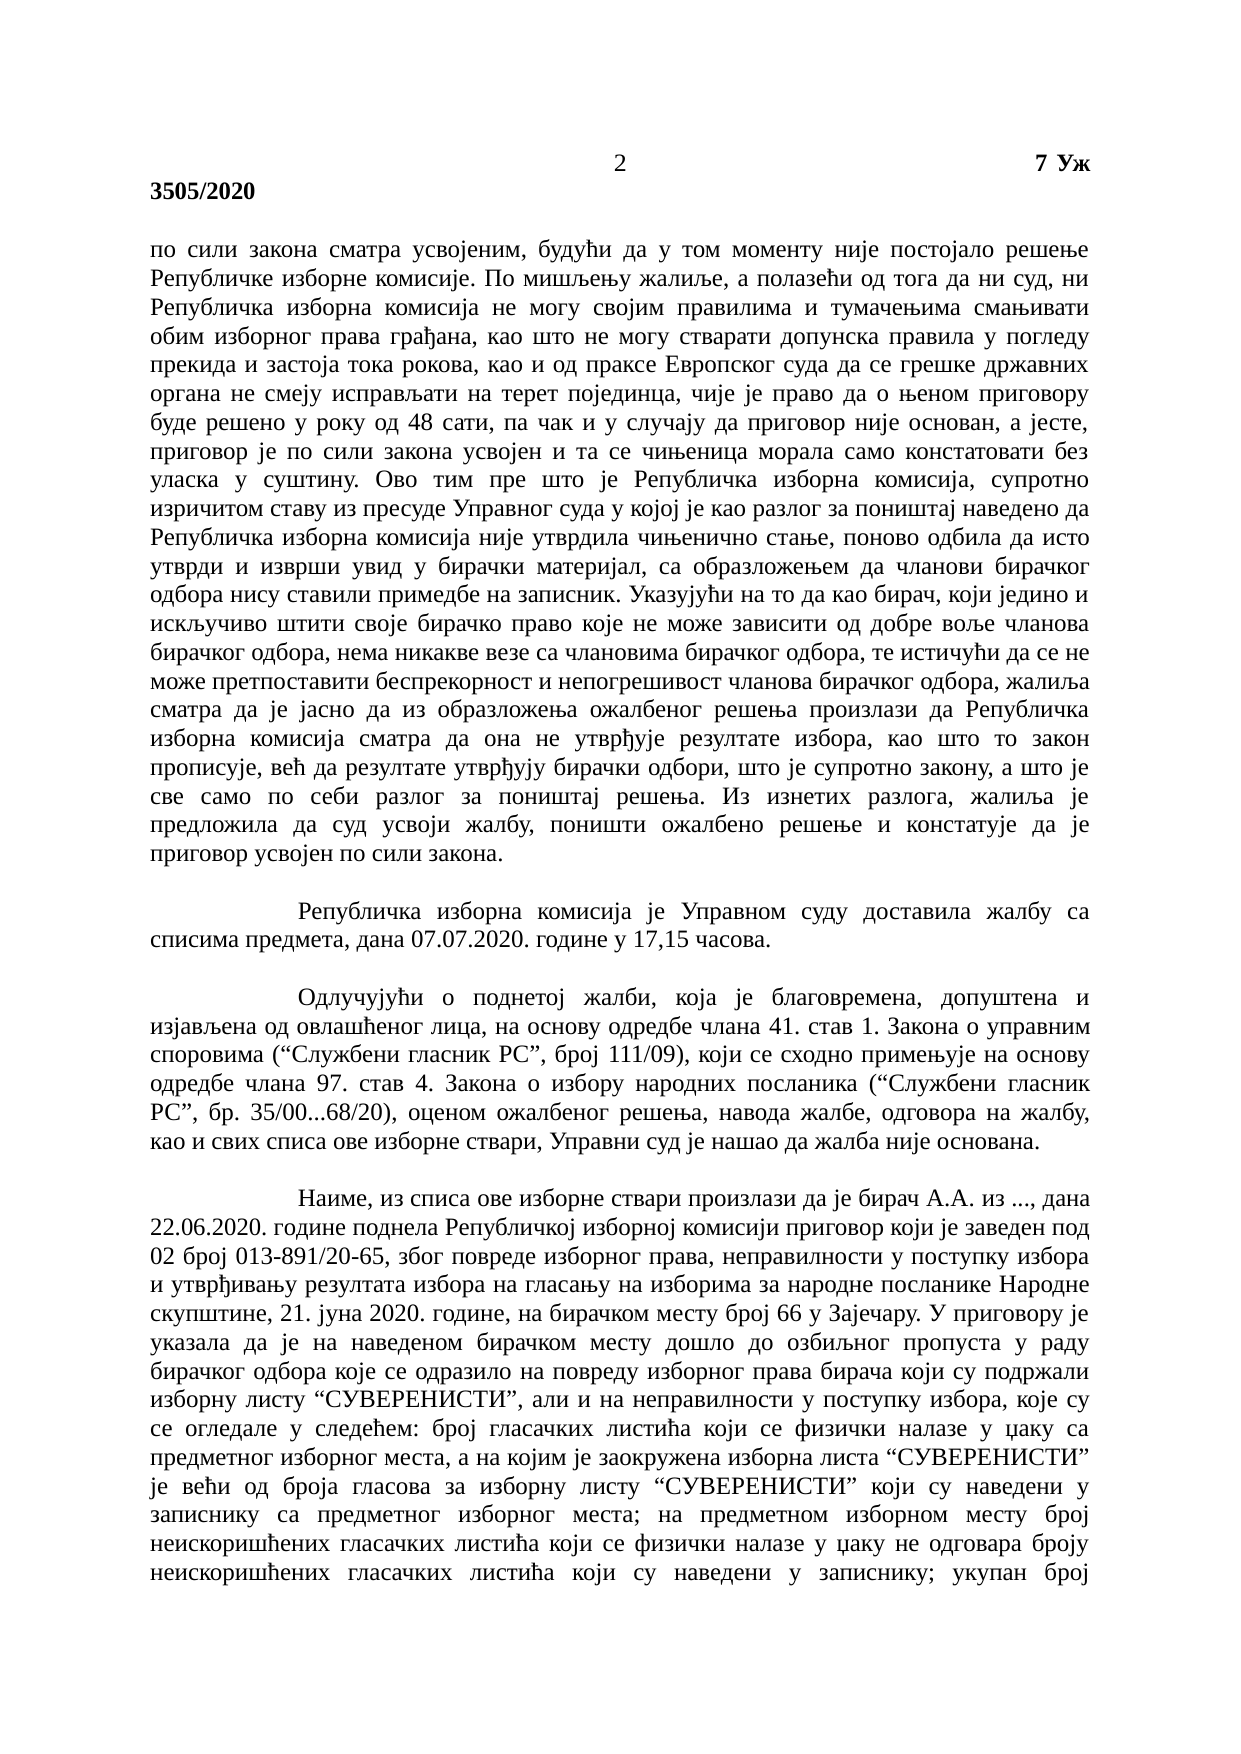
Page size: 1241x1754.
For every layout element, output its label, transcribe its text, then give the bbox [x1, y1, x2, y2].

text Републичка изборна комисија је Управном суду доставила жалбу са списима предмета, дана 07.07.2020. године у 17,15 часова. [150, 896, 1091, 953]
text Наиме, из списа ове изборне ствари произлази да је бирач A.A. из ..., дана 22.06.2020. године поднела Републичкој изборној комисији приговор који је заведен под 02 број 013-891/20-65, због повреде изборног права, неправилности у поступку избора и утврђивању резултата избора на гласању на изборима за народне посланике Народне скупштине, 21. јуна 2020. године, на бирачком месту број 66 у Зајечару. У приговору је указала да је на наведеном бирачком месту дошло до озбиљног пропуста у раду бирачког одбора које се одразило на повреду изборног права бирача који су подржали изборну листу “СУВЕРЕНИСТИ”, али и на неправилности у поступку избора, које су се огледале у следећем: број гласачких листића који се физички налазе у џаку са предметног изборног места, а на којим је заокружена изборна листа “СУВЕРЕНИСТИ” је већи од броја гласова за изборну листу “СУВЕРЕНИСТИ” који су наведени у записнику са предметног изборног места; на предметном изборном месту број неискоришћених гласачких листића који се физички налазе у џаку не одговара броју неискоришћених гласачких листића који су наведени у записнику; укупан број [150, 1183, 1091, 1586]
text по сили закона сматра усвојеним, будући да у том моменту није постојало решење Републичке изборне комисије. По мишљењу жалиље, а полазећи од тога да ни суд, ни Републичка изборна комисија не могу својим правилима и тумачењима смањивати обим изборног права грађана, као што не могу стварати допунска правила у погледу прекида и застоја тока рокова, као и од праксе Европског суда да се грешке државних органа не смеју исправљати на терет појединца, чије је право да о њеном приговору буде решено у року од 48 сати, па чак и у случају да приговор није основан, а јесте, приговор је по сили закона усвојен и та се чињеница морала само констатовати без уласка у суштину. Ово тим пре што је Републичка изборна комисија, супротно изричитом ставу из пресуде Управног суда у којој је као разлог за поништај наведено да Републичка изборна комисија није утврдила чињенично стање, поново одбила да исто утврди и изврши увид у бирачки материјал, са образложењем да чланови бирачког одбора нису ставили примедбе на записник. Указујући на то да као бирач, који једино и искључиво штити своје бирачко право које не може зависити од добре воље чланова бирачког одбора, нема никакве везе са члановима бирачког одбора, те истичући да се не може претпоставити беспрекорност и непогрешивост чланова бирачког одбора, жалиља сматра да је јасно да из образложења ожалбеног решења произлази да Републичка изборна комисија сматра да она не утврђује резултате избора, као што то закон прописује, већ да резултате утврђују бирачки одбори, што је супротно закону, а што је све само по себи разлог за поништај решења. Из изнетих разлога, жалиља је предложила да суд усвоји жалбу, поништи ожалбено решење и констатује да је приговор усвојен по сили закона. [150, 234, 1091, 867]
text Одлучујући о поднетој жалби, која је благовремена, допуштена и изјављена од овлашћеног лица, на основу одредбе члана 41. став 1. Закона о управним споровима (“Службени гласник РС”, број 111/09), који се сходно примењује на основу одредбе члана 97. став 4. Закона о избору народних посланика (“Службени гласник РС”, бр. 35/00...68/20), оценом ожалбеног решења, навода жалбе, одговора на жалбу, као и свих списа ове изборне ствари, Управни суд је нашао да жалба није основана. [150, 982, 1091, 1154]
